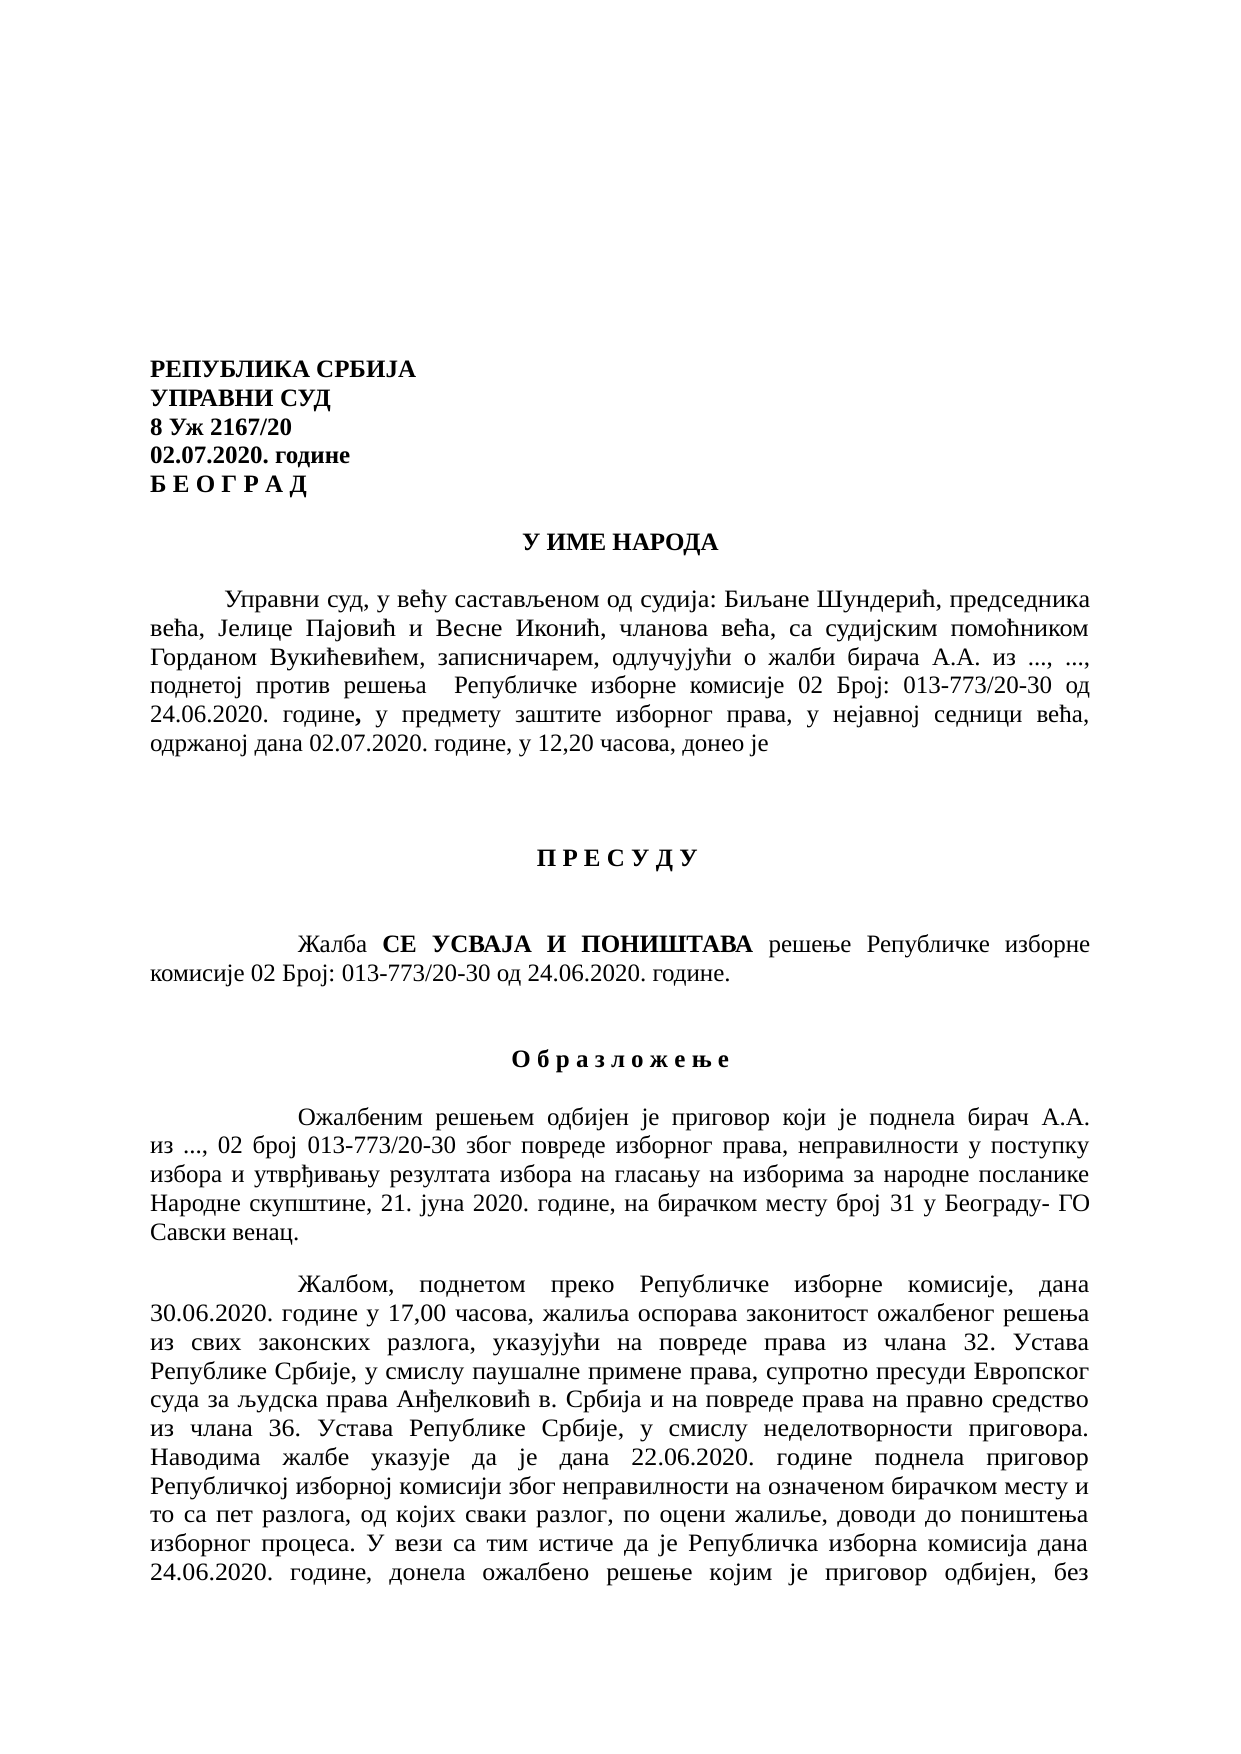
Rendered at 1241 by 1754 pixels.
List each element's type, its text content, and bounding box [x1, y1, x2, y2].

text Управни суд, у већу састављеном од судија: Биљане Шундерић, председника већа, Јелице Пајовић и Весне Иконић, чланова већа, са судијским помоћником Горданом Вукићевићем, записничарем, одлучујући о жалби бирача А.А. из ..., ..., поднетој против решења Републичке изборне комисије 02 Број: 013-773/20-30 од 24.06.2020. године, у предмету заштите изборног права, у нејавној седници већа, одржаној дана 02.07.2020. године, у 12,20 часова, донео је [150, 584, 1090, 757]
text Жалбом, поднетом преко Републичке изборне комисије, дана 30.06.2020. године у 17,00 часова, жалиља оспорава законитост ожалбеног решења из свих законских разлога, указујући на повреде права из члана 32. Устава Републике Србије, у смислу паушалне примене права, супротно пресуди Европског суда за људска права Анђелковић в. Србија и на повреде права на правно средство из члана 36. Устава Републике Србије, у смислу неделотворности приговора. Наводима жалбе указује да је дана 22.06.2020. године поднела приговор Републичкој изборној комисији због неправилности на означеном бирачком месту и то са пет разлога, од којих сваки разлог, по оцени жалиље, доводи до поништења изборног процеса. У вези са тим истиче да је Републичка изборна комисија дана 24.06.2020. године, донела ожалбено решење којим је приговор одбијен, без [150, 1269, 1090, 1586]
text РЕПУБЛИКА СРБИЈА [150, 148, 1090, 383]
text У ИМЕ НАРОДА [150, 527, 1090, 555]
text П Р Е С У Д У [150, 843, 1090, 872]
text Ожалбеним решењем одбијен је приговор који је поднела бирач А.А. из ..., 02 број 013-773/20-30 због повреде изборног права, неправилности у поступку избора и утврђивању резултата избора на гласању на изборима за народне посланике Народне скупштине, 21. јуна 2020. године, на бирачком месту број 31 у Београду- ГО Савски венац. [150, 1102, 1090, 1245]
text УПРАВНИ СУД [150, 383, 1090, 412]
text Б Е О Г Р А Д [150, 469, 1090, 498]
text О б р а з л о ж е њ е [150, 1044, 1090, 1073]
text 02.07.2020. године [150, 440, 1090, 469]
text Жалба СЕ УСВАЈА И ПОНИШТАВА решење Републичке изборне комисије 02 Број: 013-773/20-30 од 24.06.2020. године. [150, 929, 1090, 987]
text 8 Уж 2167/20 [150, 412, 1090, 440]
